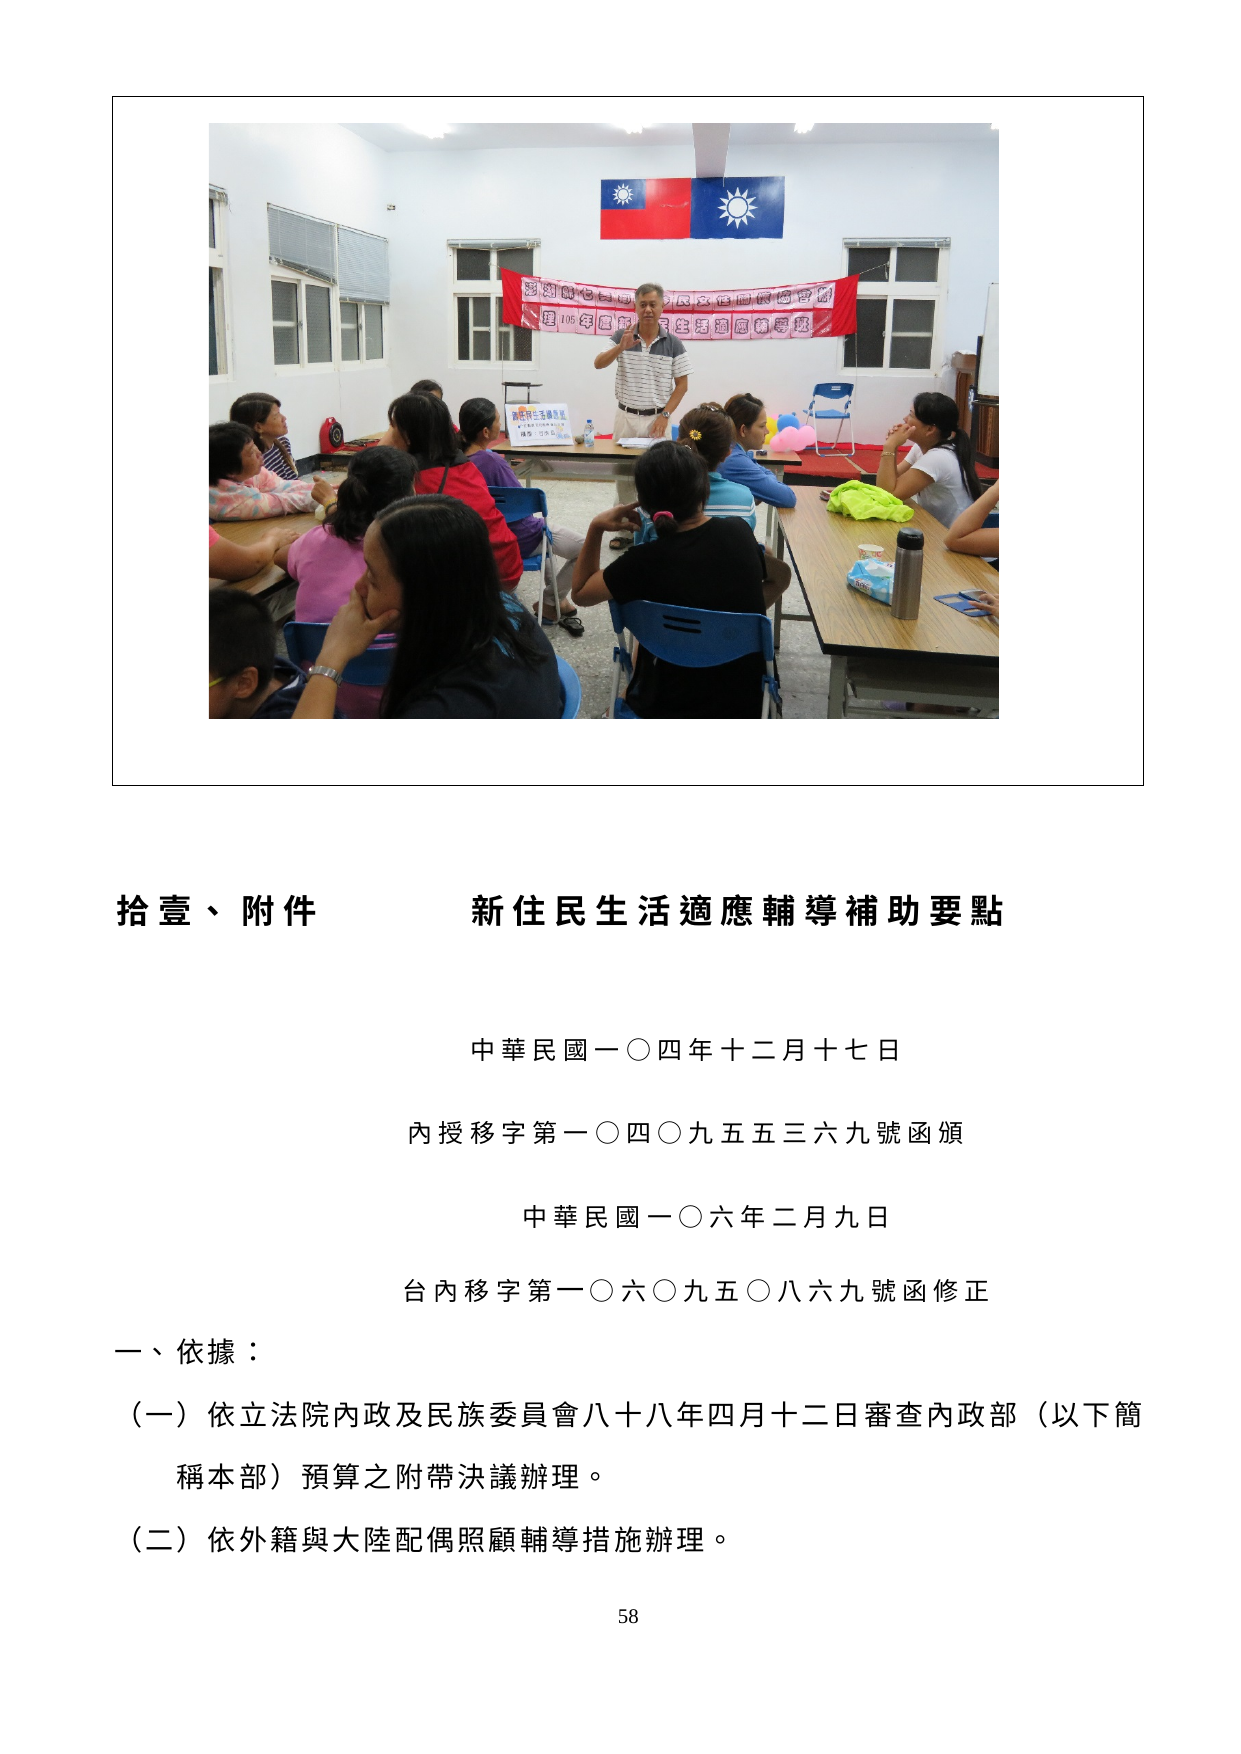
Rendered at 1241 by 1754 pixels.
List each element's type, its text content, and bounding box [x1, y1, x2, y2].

text 中華民國一○六年二月九日 [112, 1174, 1144, 1236]
text 一、依據： [112, 1309, 1144, 1372]
text 中華民國一○四年十二月十七日 [112, 1007, 1144, 1069]
text （一）依立法院內政及民族委員會八十八年四月十二日審查內政部（以下簡稱本部）預算之附帶決議辦理。 [112, 1372, 1144, 1497]
text （二）依外籍與大陸配偶照顧輔導措施辦理。 [112, 1497, 1144, 1559]
text 內授移字第一○四○九五五三六九號函頒 [112, 1090, 1144, 1153]
subtitle 拾壹、附件 新住民生活適應輔導補助要點 [112, 867, 1144, 929]
text 台內移字第一○六○九五○八六九號函修正 [112, 1247, 1144, 1309]
table_cell [113, 97, 1143, 785]
